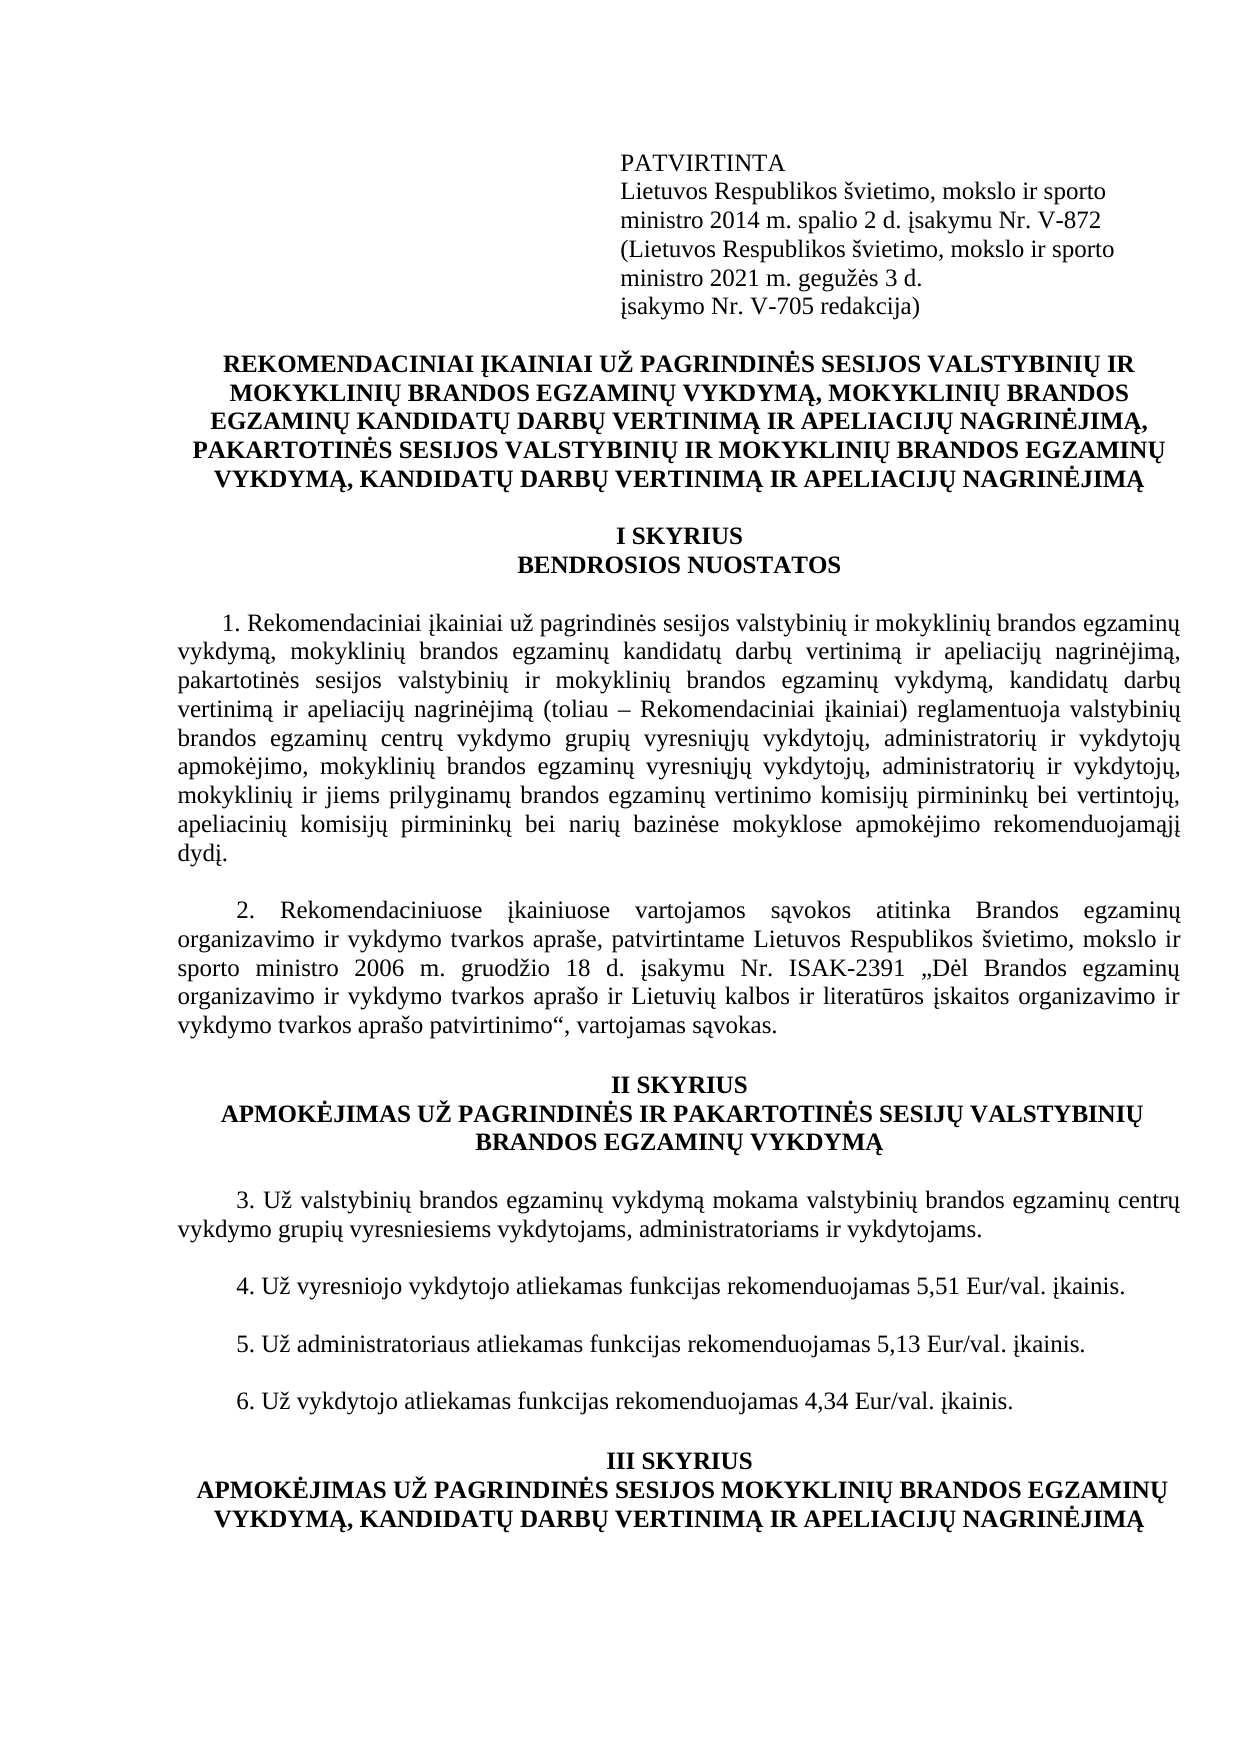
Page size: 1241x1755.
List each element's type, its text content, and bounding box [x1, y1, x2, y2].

text 1. Rekomendaciniai įkainiai už pagrindinės sesijos valstybinių ir mokyklinių brandos egzaminų vykdymą, mokyklinių brandos egzaminų kandidatų darbų vertinimą ir apeliacijų nagrinėjimą, pakartotinės sesijos valstybinių ir mokyklinių brandos egzaminų vykdymą, kandidatų darbų vertinimą ir apeliacijų nagrinėjimą (toliau – Rekomendaciniai įkainiai) reglamentuoja valstybinių brandos egzaminų centrų vykdymo grupių vyresniųjų vykdytojų, administratorių ir vykdytojų apmokėjimo, mokyklinių brandos egzaminų vyresniųjų vykdytojų, administratorių ir vykdytojų, mokyklinių ir jiems prilyginamų brandos egzaminų vertinimo komisijų pirmininkų bei vertintojų, apeliacinių komisijų pirmininkų bei narių bazinėse mokyklose apmokėjimo rekomenduojamąjį dydį. [177, 608, 1181, 866]
text APMOKĖJIMAS UŽ PAGRINDINĖS SESIJOS MOKYKLINIŲ BRANDOS EGZAMINŲ VYKDYMĄ, KANDIDATŲ DARBŲ VERTINIMĄ IR APELIACIJŲ NAGRINĖJIMĄ [177, 1475, 1181, 1532]
text 6. Už vykdytojo atliekamas funkcijas rekomenduojamas 4,34 Eur/val. įkainis. [177, 1386, 1181, 1415]
text (Lietuvos Respublikos švietimo, mokslo ir sporto [620, 234, 1181, 263]
text Lietuvos Respublikos švietimo, mokslo ir sporto [620, 176, 1181, 205]
text APMOKĖJIMAS UŽ PAGRINDINĖS IR PAKARTOTINĖS SESIJŲ VALSTYBINIŲ BRANDOS EGZAMINŲ VYKDYMĄ [177, 1099, 1181, 1156]
text įsakymo Nr. V-705 redakcija) [620, 291, 1181, 320]
text REKOMENDACINIAI ĮKAINIAI UŽ PAGRINDINĖS SESIJOS VALSTYBINIŲ IR MOKYKLINIŲ BRANDOS EGZAMINŲ VYKDYMĄ, MOKYKLINIŲ BRANDOS EGZAMINŲ KANDIDATŲ DARBŲ VERTINIMĄ IR APELIACIJŲ NAGRINĖJIMĄ, PAKARTOTINĖS SESIJOS VALSTYBINIŲ IR MOKYKLINIŲ BRANDOS EGZAMINŲ VYKDYMĄ, KANDIDATŲ DARBŲ VERTINIMĄ IR APELIACIJŲ NAGRINĖJIMĄ [177, 349, 1181, 493]
text III SKYRIUS [177, 1446, 1181, 1475]
text PATVIRTINTA [177, 148, 1181, 176]
text ministro 2014 m. spalio 2 d. įsakymu Nr. V-872 [620, 205, 1181, 234]
text 4. Už vyresniojo vykdytojo atliekamas funkcijas rekomenduojamas 5,51 Eur/val. įkainis. [177, 1271, 1181, 1300]
text 3. Už valstybinių brandos egzaminų vykdymą mokama valstybinių brandos egzaminų centrų vykdymo grupių vyresniesiems vykdytojams, administratoriams ir vykdytojams. [177, 1185, 1181, 1242]
text II SKYRIUS [177, 1070, 1181, 1099]
text BENDROSIOS NUOSTATOS [177, 550, 1181, 579]
text 2. Rekomendaciniuose įkainiuose vartojamos sąvokos atitinka Brandos egzaminų organizavimo ir vykdymo tvarkos apraše, patvirtintame Lietuvos Respublikos švietimo, mokslo ir sporto ministro 2006 m. gruodžio 18 d. įsakymu Nr. ISAK-2391 „Dėl Brandos egzaminų organizavimo ir vykdymo tvarkos aprašo ir Lietuvių kalbos ir literatūros įskaitos organizavimo ir vykdymo tvarkos aprašo patvirtinimo“, vartojamas sąvokas. [177, 895, 1181, 1039]
text 5. Už administratoriaus atliekamas funkcijas rekomenduojamas 5,13 Eur/val. įkainis. [177, 1329, 1181, 1357]
text ministro 2021 m. gegužės 3 d. [620, 263, 1181, 291]
text I SKYRIUS [177, 521, 1181, 550]
